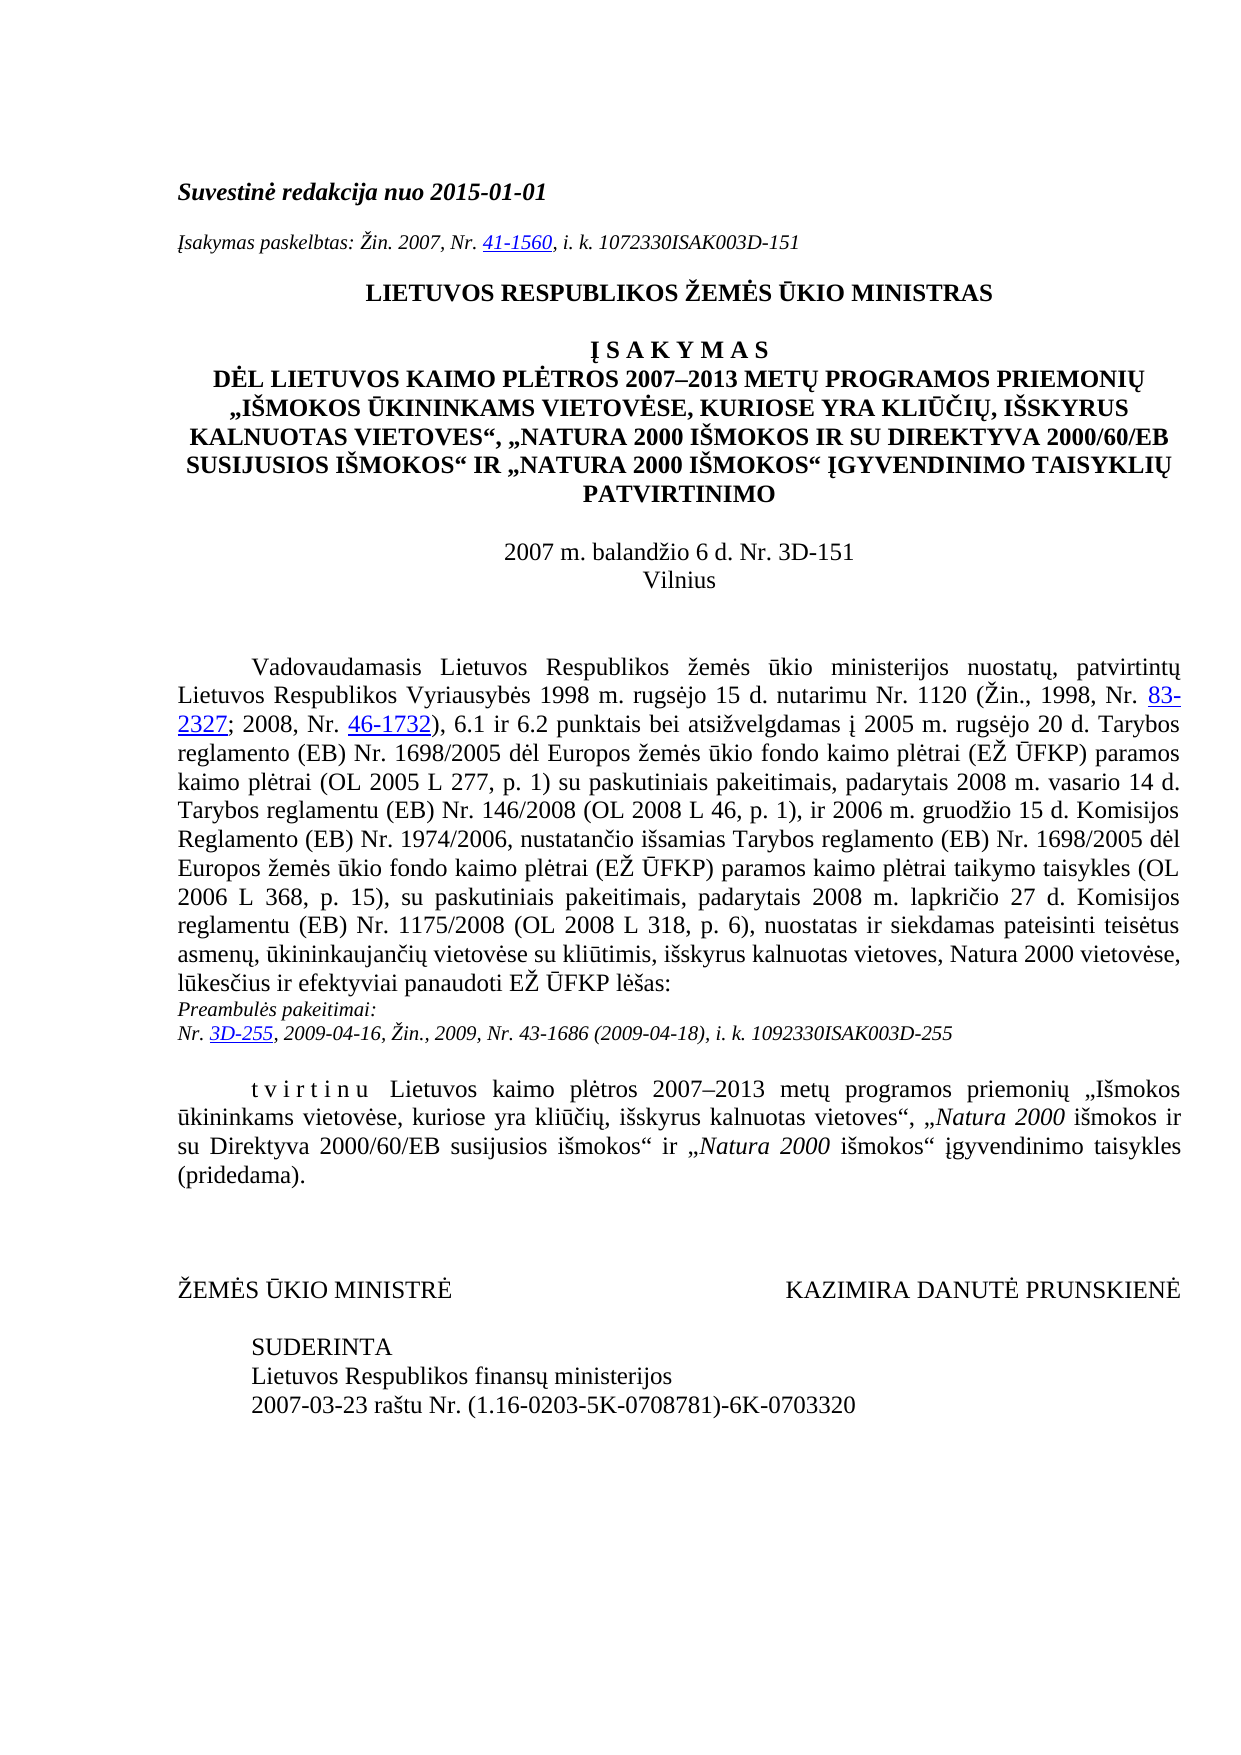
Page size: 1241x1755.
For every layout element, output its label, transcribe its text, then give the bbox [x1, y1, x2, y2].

text Preambulės pakeitimai: [177, 997, 1181, 1021]
text tvirtinu Lietuvos kaimo plėtros 2007–2013 metų programos priemonių „Išmokos ūkininkams vietovėse, kuriose yra kliūčių, išskyrus kalnuotas vietoves“, „Natura 2000 išmokos ir su Direktyva 2000/60/EB susijusios išmokos“ ir „Natura 2000 išmokos“ įgyvendinimo taisykles (pridedama). [177, 1074, 1181, 1189]
text 2007-03-23 raštu Nr. (1.16-0203-5K-0708781)-6K-0703320 [177, 1390, 1181, 1419]
text Lietuvos Respublikos finansų ministerijos [177, 1361, 1181, 1390]
text Į S A K Y M A S [177, 336, 1181, 364]
text LIETUVOS RESPUBLIKOS ŽEMĖS ŪKIO MINISTRAS [177, 278, 1181, 307]
text Vadovaudamasis Lietuvos Respublikos žemės ūkio ministerijos nuostatų, patvirtintų Lietuvos Respublikos Vyriausybės 1998 m. rugsėjo 15 d. nutarimu Nr. 1120 (Žin., 1998, Nr. 83-2327; 2008, Nr. 46-1732), 6.1 ir 6.2 punktais bei atsižvelgdamas į 2005 m. rugsėjo 20 d. Tarybos reglamento (EB) Nr. 1698/2005 dėl Europos žemės ūkio fondo kaimo plėtrai (EŽ ŪFKP) paramos kaimo plėtrai (OL 2005 L 277, p. 1) su paskutiniais pakeitimais, padarytais 2008 m. vasario 14 d. Tarybos reglamentu (EB) Nr. 146/2008 (OL 2008 L 46, p. 1), ir 2006 m. gruodžio 15 d. Komisijos Reglamento (EB) Nr. 1974/2006, nustatančio išsamias Tarybos reglamento (EB) Nr. 1698/2005 dėl Europos žemės ūkio fondo kaimo plėtrai (EŽ ŪFKP) paramos kaimo plėtrai taikymo taisykles (OL 2006 L 368, p. 15), su paskutiniais pakeitimais, padarytais 2008 m. lapkričio 27 d. Komisijos reglamentu (EB) Nr. 1175/2008 (OL 2008 L 318, p. 6), nuostatas ir siekdamas pateisinti teisėtus asmenų, ūkininkaujančių vietovėse su kliūtimis, išskyrus kalnuotas vietoves, Natura 2000 vietovėse, lūkesčius ir efektyviai panaudoti EŽ ŪFKP lėšas: [177, 652, 1181, 997]
text Vilnius [177, 566, 1181, 594]
text SUDERINTA [177, 1332, 1181, 1361]
text DĖL LIETUVOS KAIMO PLĖTROS 2007–2013 METŲ PROGRAMOS PRIEMONIŲ „IŠMOKOS ŪKININKAMS VIETOVĖSE, KURIOSE YRA KLIŪČIŲ, IŠSKYRUS KALNUOTAS VIETOVES“, „NATURA 2000 IŠMOKOS IR SU DIREKTYVA 2000/60/EB SUSIJUSIOS IŠMOKOS“ IR „NATURA 2000 IŠMOKOS“ ĮGYVENDINIMO TAISYKLIŲ PATVIRTINIMO [177, 364, 1181, 508]
text Įsakymas paskelbtas: Žin. 2007, Nr. 41-1560, i. k. 1072330ISAK003D-151 [177, 230, 1181, 254]
text ŽEMĖS ŪKIO MINISTRĖ KAZIMIRA DANUTĖ PRUNSKIENĖ [177, 1275, 1181, 1304]
text 2007 m. balandžio 6 d. Nr. 3D-151 [177, 537, 1181, 566]
text Suvestinė redakcija nuo 2015-01-01 [177, 177, 1181, 206]
text Nr. 3D-255, 2009-04-16, Žin., 2009, Nr. 43-1686 (2009-04-18), i. k. 1092330ISAK003D-255 [177, 1021, 1181, 1045]
